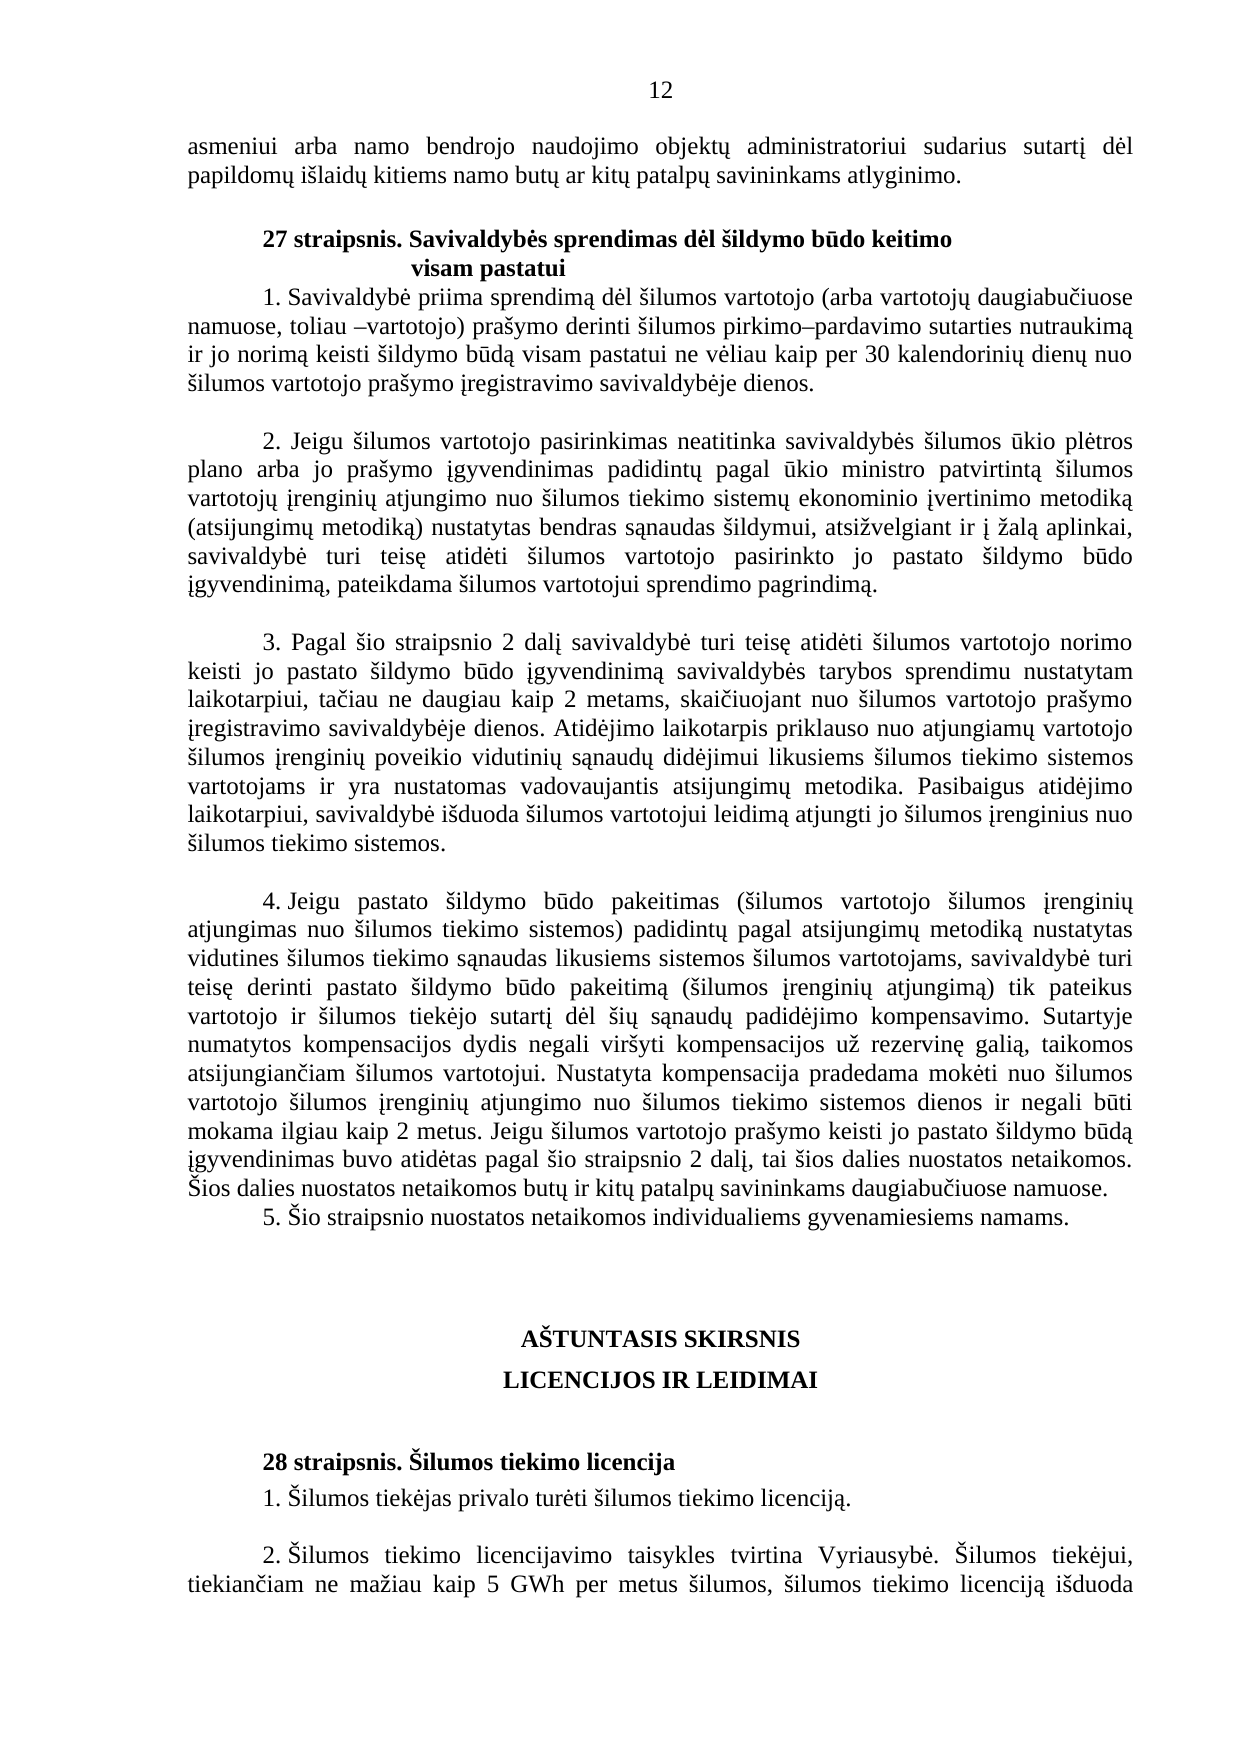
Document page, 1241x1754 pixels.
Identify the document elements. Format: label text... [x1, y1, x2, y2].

text LICENCIJOS IR LEIDIMAI [187, 1365, 1134, 1394]
text 1. Savivaldybė priima sprendimą dėl šilumos vartotojo (arba vartotojų daugiabučiuose namuose, toliau –vartotojo) prašymo derinti šilumos pirkimo–pardavimo sutarties nutraukimą ir jo norimą keisti šildymo būdą visam pastatui ne vėliau kaip per 30 kalendorinių dienų nuo šilumos vartotojo prašymo įregistravimo savivaldybėje dienos. [187, 282, 1134, 397]
text 2. Jeigu šilumos vartotojo pasirinkimas neatitinka savivaldybės šilumos ūkio plėtros plano arba jo prašymo įgyvendinimas padidintų pagal ūkio ministro patvirtintą šilumos vartotojų įrenginių atjungimo nuo šilumos tiekimo sistemų ekonominio įvertinimo metodiką (atsijungimų metodiką) nustatytas bendras sąnaudas šildymui, atsižvelgiant ir į žalą aplinkai, savivaldybė turi teisę atidėti šilumos vartotojo pasirinkto jo pastato šildymo būdo įgyvendinimą, pateikdama šilumos vartotojui sprendimo pagrindimą. [187, 426, 1134, 598]
text 2. Šilumos tiekimo licencijavimo taisykles tvirtina Vyriausybė. Šilumos tiekėjui, tiekiančiam ne mažiau kaip 5 GWh per metus šilumos, šilumos tiekimo licenciją išduoda [187, 1540, 1134, 1598]
text 1. Šilumos tiekėjas privalo turėti šilumos tiekimo licenciją. [187, 1483, 1134, 1511]
text 28 straipsnis. Šilumos tiekimo licencija [187, 1447, 1134, 1475]
text 4. Jeigu pastato šildymo būdo pakeitimas (šilumos vartotojo šilumos įrenginių atjungimas nuo šilumos tiekimo sistemos) padidintų pagal atsijungimų metodiką nustatytas vidutines šilumos tiekimo sąnaudas likusiems sistemos šilumos vartotojams, savivaldybė turi teisę derinti pastato šildymo būdo pakeitimą (šilumos įrenginių atjungimą) tik pateikus vartotojo ir šilumos tiekėjo sutartį dėl šių sąnaudų padidėjimo kompensavimo. Sutartyje numatytos kompensacijos dydis negali viršyti kompensacijos už rezervinę galią, taikomos atsijungiančiam šilumos vartotojui. Nustatyta kompensacija pradedama mokėti nuo šilumos vartotojo šilumos įrenginių atjungimo nuo šilumos tiekimo sistemos dienos ir negali būti mokama ilgiau kaip 2 metus. Jeigu šilumos vartotojo prašymo keisti jo pastato šildymo būdą įgyvendinimas buvo atidėtas pagal šio straipsnio 2 dalį, tai šios dalies nuostatos netaikomos. Šios dalies nuostatos netaikomos butų ir kitų patalpų savininkams daugiabučiuose namuose. [187, 886, 1134, 1202]
text visam pastatui [187, 253, 1134, 282]
text asmeniui arba namo bendrojo naudojimo objektų administratoriui sudarius sutartį dėl papildomų išlaidų kitiems namo butų ar kitų patalpų savininkams atlyginimo. [187, 131, 1134, 188]
text AŠTUNTASIS SKIRSNIS [187, 1324, 1134, 1353]
text 5. Šio straipsnio nuostatos netaikomos individualiems gyvenamiesiems namams. [187, 1202, 1134, 1231]
text 3. Pagal šio straipsnio 2 dalį savivaldybė turi teisę atidėti šilumos vartotojo norimo keisti jo pastato šildymo būdo įgyvendinimą savivaldybės tarybos sprendimu nustatytam laikotarpiui, tačiau ne daugiau kaip 2 metams, skaičiuojant nuo šilumos vartotojo prašymo įregistravimo savivaldybėje dienos. Atidėjimo laikotarpis priklauso nuo atjungiamų vartotojo šilumos įrenginių poveikio vidutinių sąnaudų didėjimui likusiems šilumos tiekimo sistemos vartotojams ir yra nustatomas vadovaujantis atsijungimų metodika. Pasibaigus atidėjimo laikotarpiui, savivaldybė išduoda šilumos vartotojui leidimą atjungti jo šilumos įrenginius nuo šilumos tiekimo sistemos. [187, 627, 1134, 857]
text 27 straipsnis. Savivaldybės sprendimas dėl šildymo būdo keitimo [187, 224, 1134, 253]
